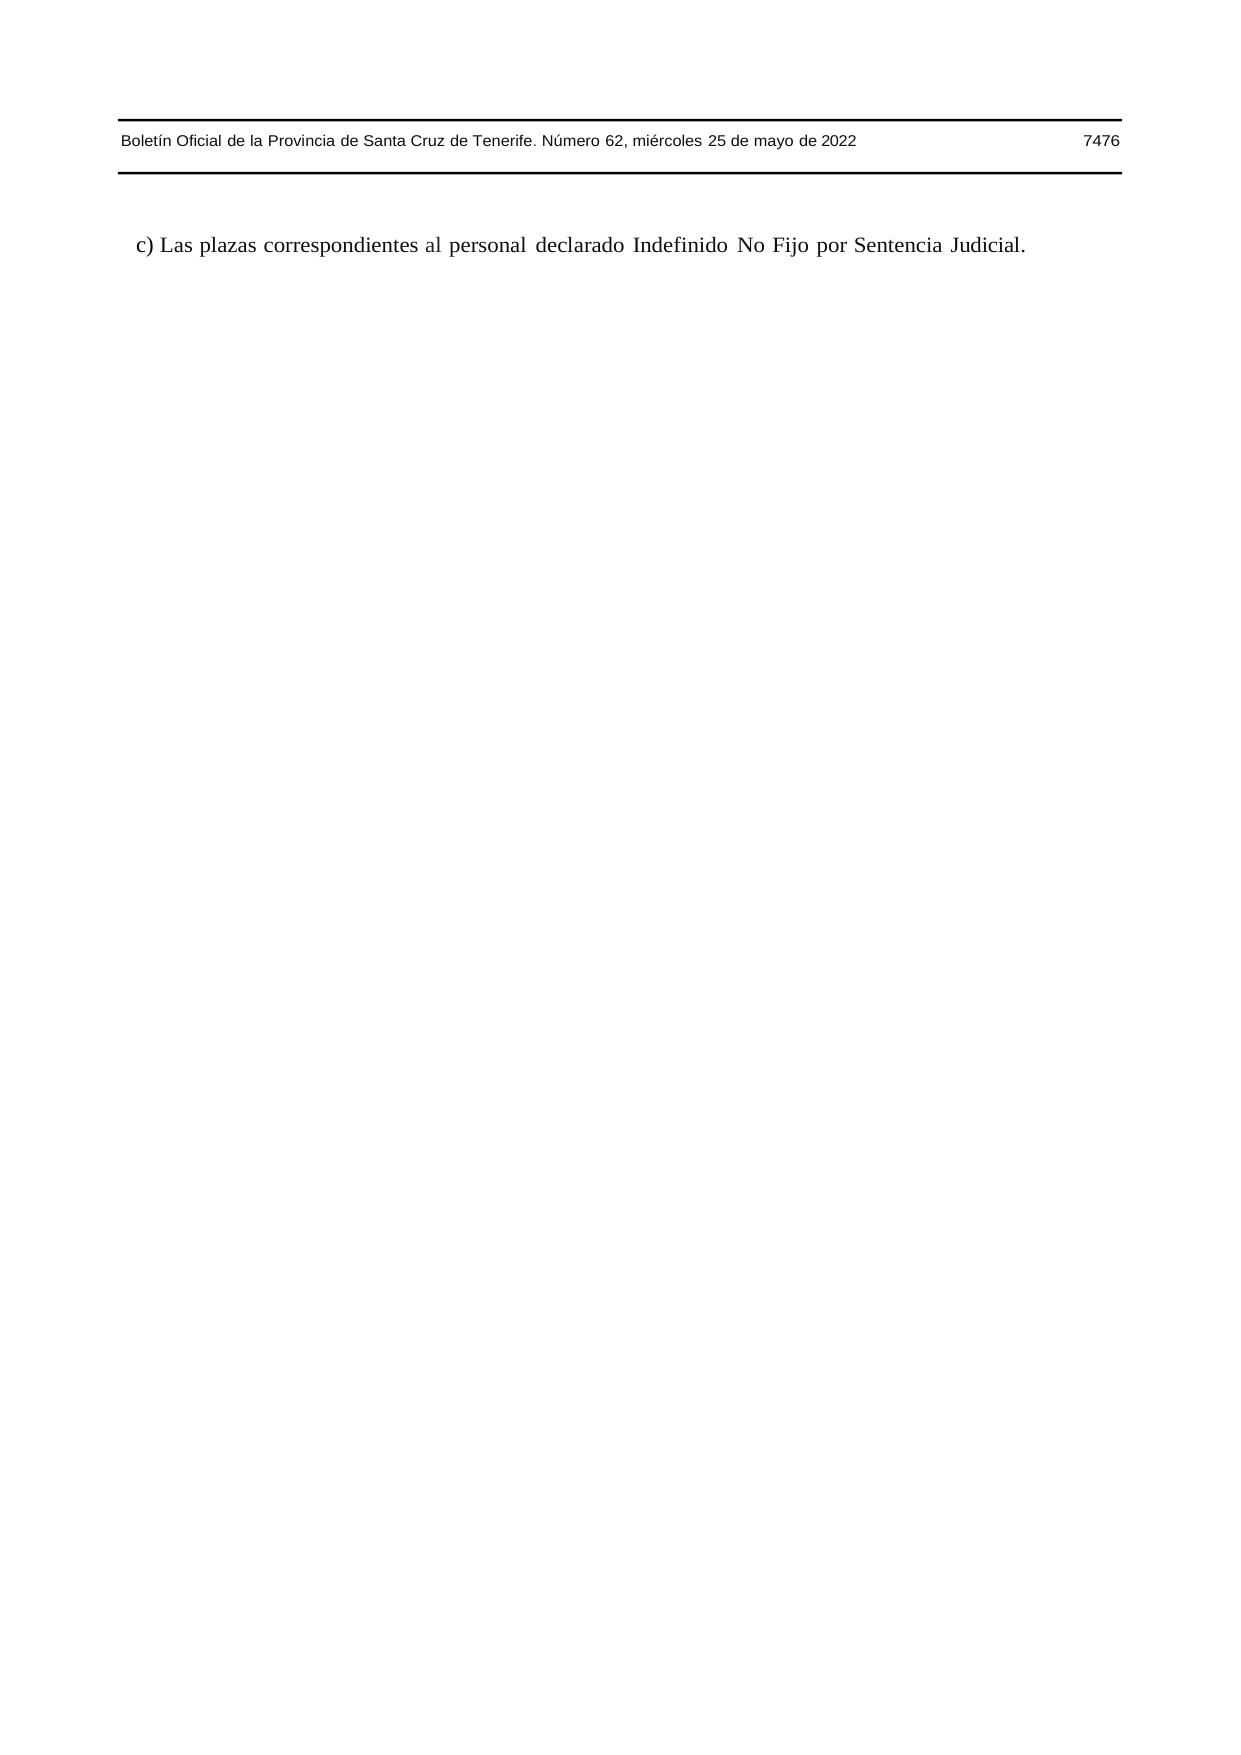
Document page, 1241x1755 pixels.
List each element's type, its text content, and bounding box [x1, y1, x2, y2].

list Las plazas correspondientes al personal declarado Indefinido No Fijo por Sentencia Judicial. [136, 232, 1136, 258]
